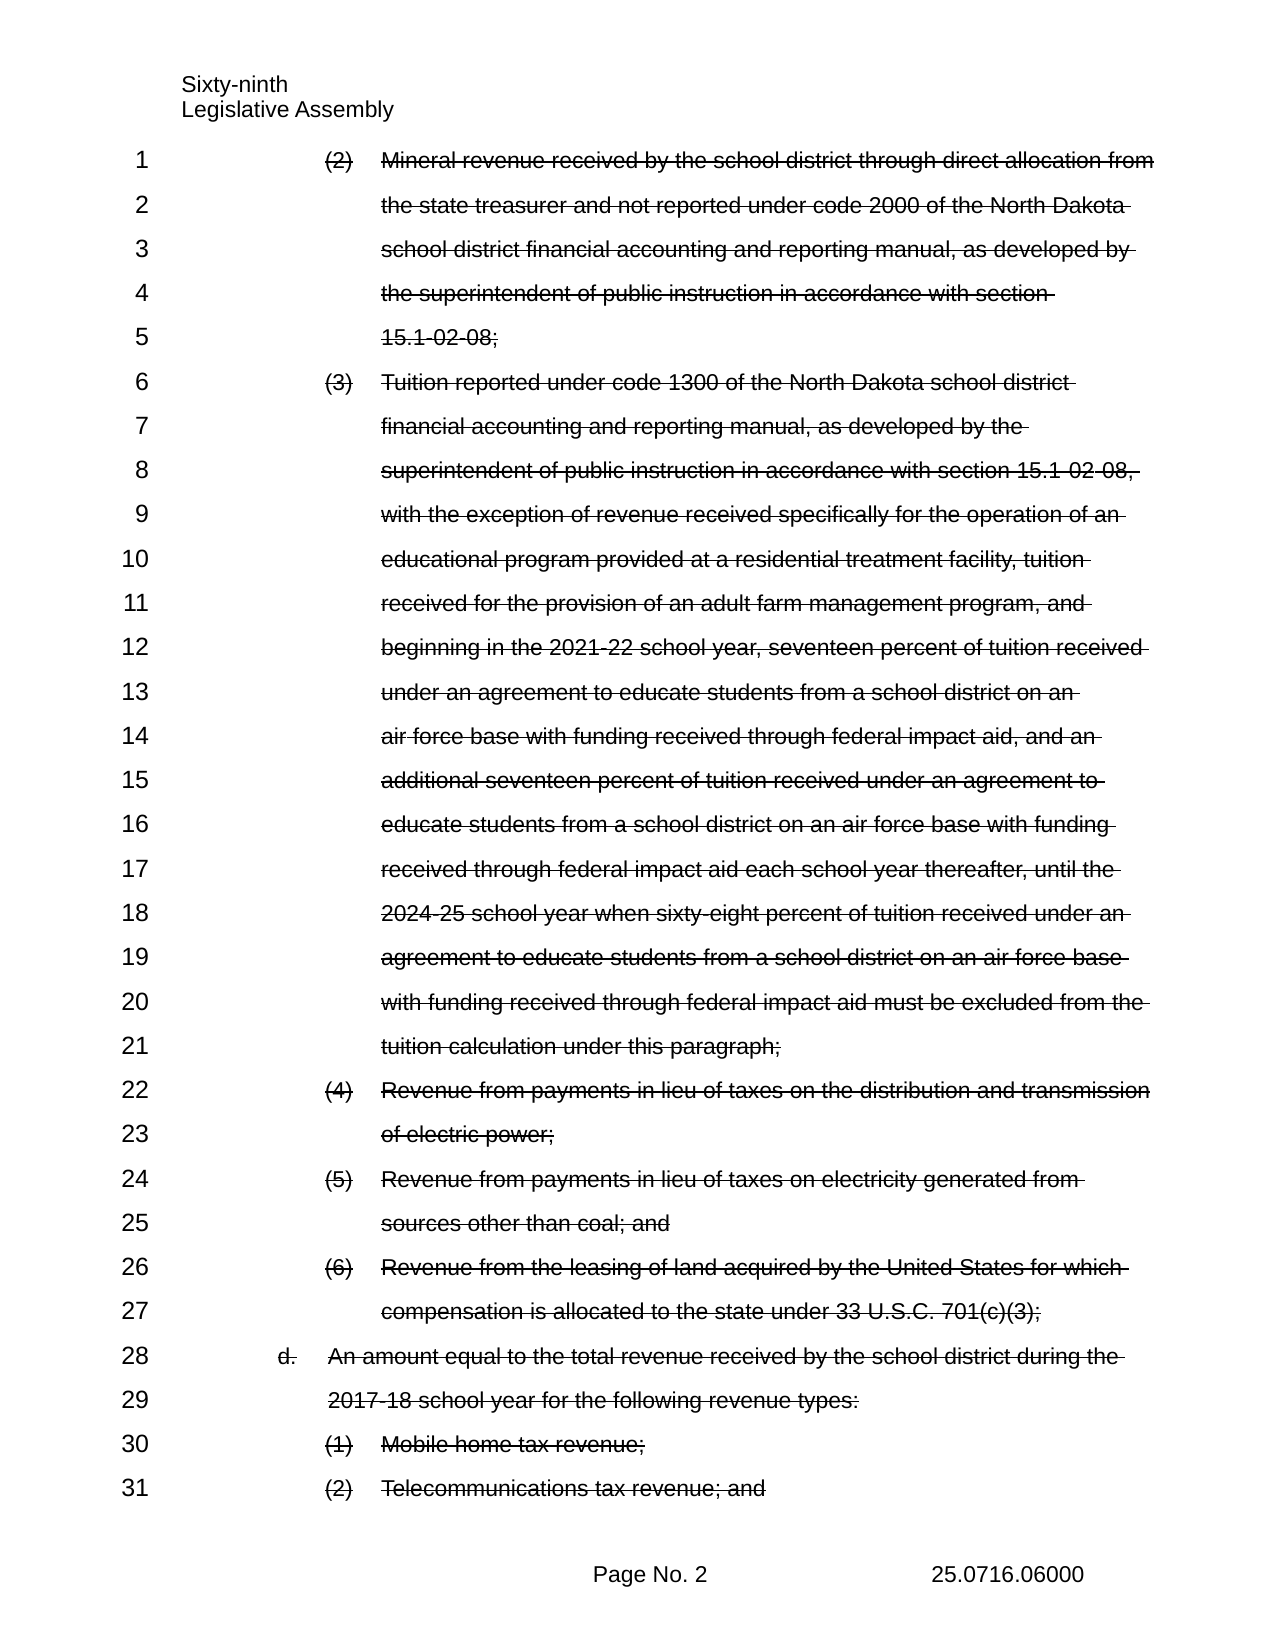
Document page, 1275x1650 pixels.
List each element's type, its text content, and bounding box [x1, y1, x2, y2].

text (3) Tuition reported under code 1300 of the North Dakota school district financial accounting and reporting manual, as developed by the superintendent of public instruction in accordance with section 15.1‑02‑08, with the exception of revenue received specifically for the operation of an educational program provided at a residential treatment facility, tuition received for the provision of an adult farm management program, and beginning in the 2021‑22 school year, seventeen percent of tuition received under an agreement to educate students from a school district on an air force base with funding received through federal impact aid, and an additional seventeen percent of tuition received under an agreement to educate students from a school district on an air force base with funding received through federal impact aid each school year thereafter, until the 2024‑25 school year when sixty‑eight percent of tuition received under an agreement to educate students from a school district on an air force base with funding received through federal impact aid must be excluded from the tuition calculation under this paragraph; [181, 355, 1154, 1063]
text (1) Mobile home tax revenue; [181, 1417, 1154, 1461]
text (2) Telecommunications tax revenue; and [181, 1461, 1154, 1506]
text d. An amount equal to the total revenue received by the school district during the 2017‑18 school year for the following revenue types: [181, 1329, 1154, 1417]
text (5) Revenue from payments in lieu of taxes on electricity generated from sources other than coal; and [181, 1152, 1154, 1240]
text (4) Revenue from payments in lieu of taxes on the distribution and transmission of electric power; [181, 1063, 1154, 1152]
text (2) Mineral revenue received by the school district through direct allocation from the state treasurer and not reported under code 2000 of the North Dakota school district financial accounting and reporting manual, as developed by the superintendent of public instruction in accordance with section 15.1‑02‑08; [181, 133, 1154, 355]
text (6) Revenue from the leasing of land acquired by the United States for which compensation is allocated to the state under 33 U.S.C. 701(c)(3); [181, 1240, 1154, 1329]
